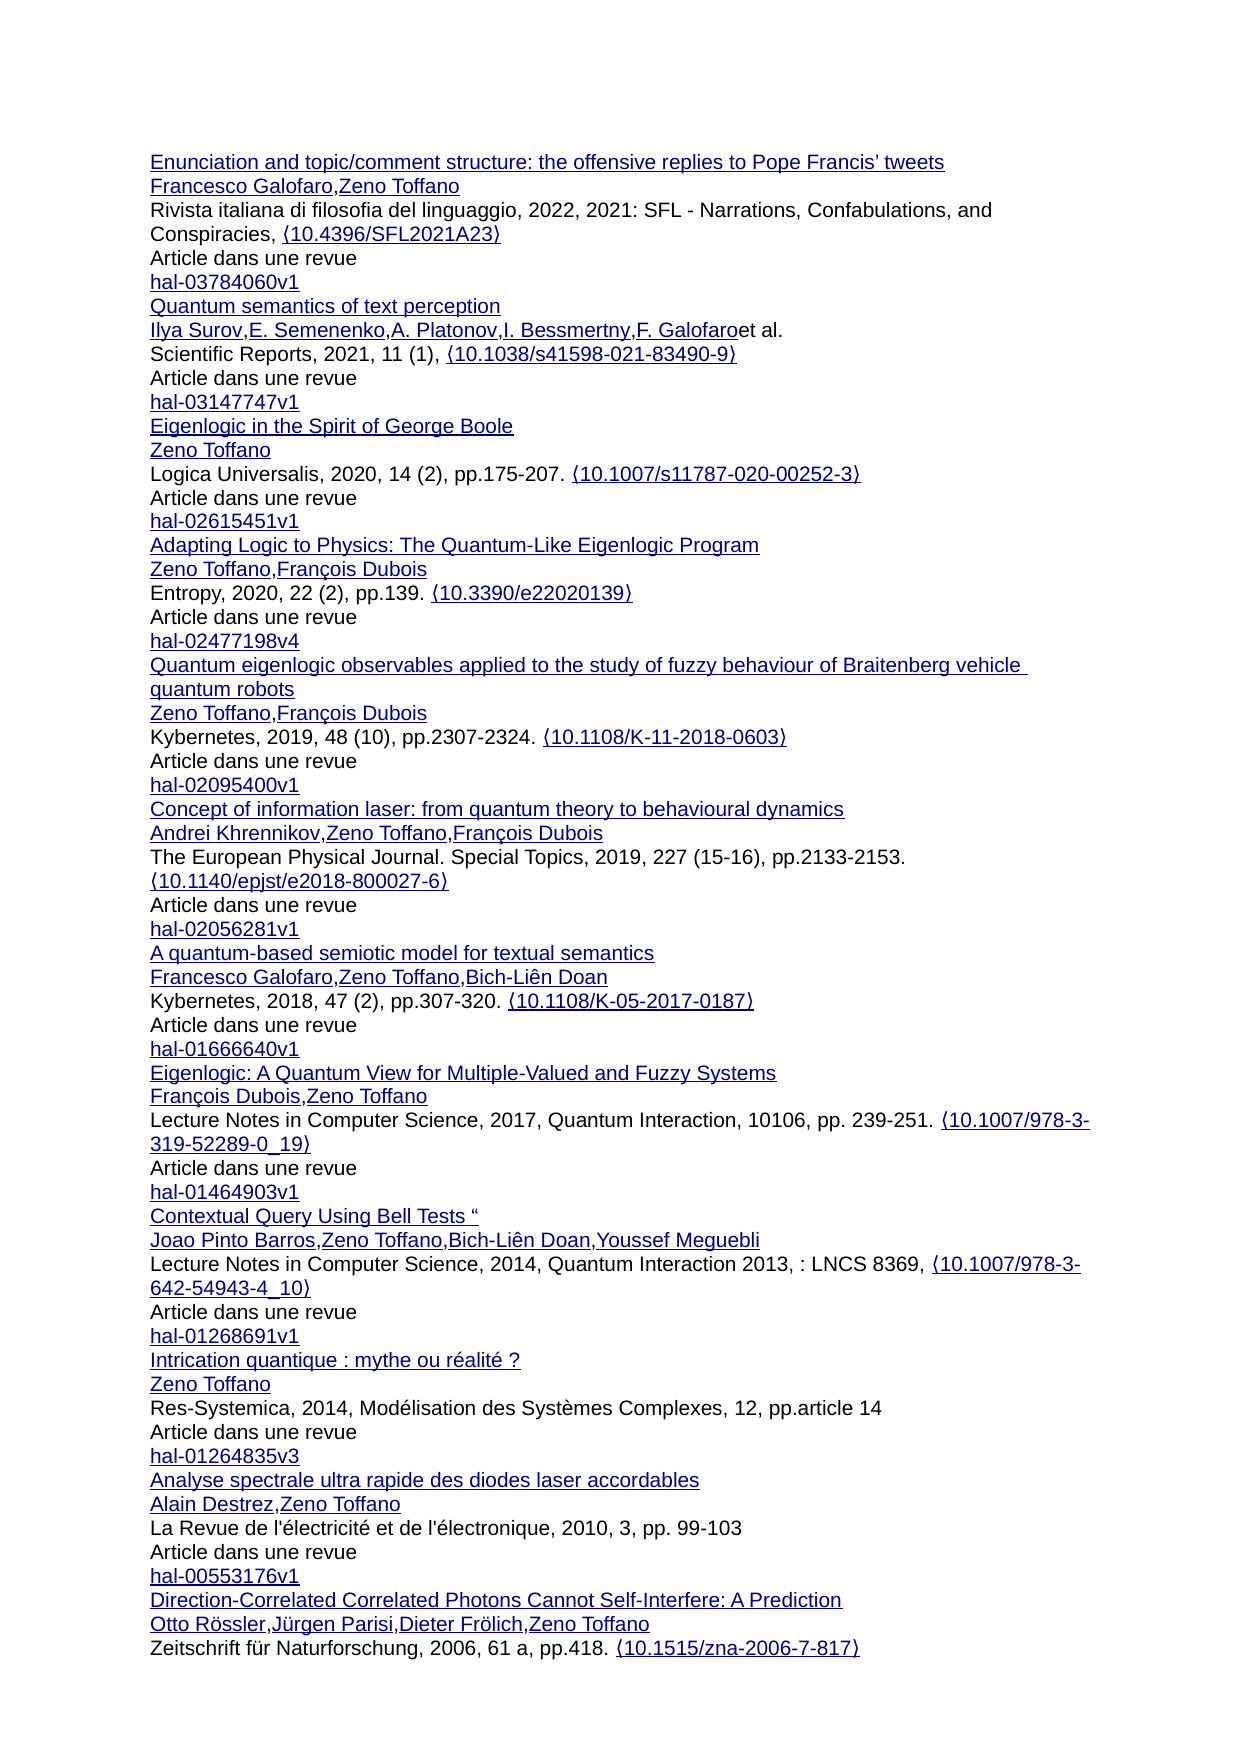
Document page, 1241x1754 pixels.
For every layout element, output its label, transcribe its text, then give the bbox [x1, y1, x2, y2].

table_cell Eigenlogic in the Spirit of George Boole Zeno Toffano Logica Universalis, 2020, 14 (2), pp.175-207. ⟨10.1007/s11787-020-00252-3⟩ Article dans une revue hal-02615451v1 [150, 414, 1090, 533]
table_cell Enunciation and topic/comment structure: the offensive replies to Pope Francis’ tweets Francesco Galofaro,Zeno Toffano Rivista italiana di filosofia del linguaggio, 2022, 2021: SFL - Narrations, Confabulations, and Conspiracies, ⟨10.4396/SFL2021A23⟩ Article dans une revue hal-03784060v1 [150, 150, 1090, 294]
table_cell Quantum semantics of text perception Ilya Surov,E. Semenenko,A. Platonov,I. Bessmertny,F. Galofaroet al. Scientific Reports, 2021, 11 (1), ⟨10.1038/s41598-021-83490-9⟩ Article dans une revue hal-03147747v1 [150, 294, 1090, 413]
table_cell A quantum-based semiotic model for textual semantics Francesco Galofaro,Zeno Toffano,Bich-Liên Doan Kybernetes, 2018, 47 (2), pp.307-320. ⟨10.1108/K-05-2017-0187⟩ Article dans une revue hal-01666640v1 [150, 941, 1090, 1060]
table_cell Adapting Logic to Physics: The Quantum-Like Eigenlogic Program Zeno Toffano,François Dubois Entropy, 2020, 22 (2), pp.139. ⟨10.3390/e22020139⟩ Article dans une revue hal-02477198v4 [150, 533, 1090, 653]
table_cell Quantum eigenlogic observables applied to the study of fuzzy behaviour of Braitenberg vehicle quantum robots Zeno Toffano,François Dubois Kybernetes, 2019, 48 (10), pp.2307-2324. ⟨10.1108/K-11-2018-0603⟩ Article dans une revue hal-02095400v1 [150, 653, 1090, 797]
table_cell Concept of information laser: from quantum theory to behavioural dynamics Andrei Khrennikov,Zeno Toffano,François Dubois The European Physical Journal. Special Topics, 2019, 227 (15-16), pp.2133-2153. ⟨10.1140/epjst/e2018-800027-6⟩ Article dans une revue hal-02056281v1 [150, 797, 1090, 941]
table_cell Contextual Query Using Bell Tests “ Joao Pinto Barros,Zeno Toffano,Bich-Liên Doan,Youssef Meguebli Lecture Notes in Computer Science, 2014, Quantum Interaction 2013, : LNCS 8369, ⟨10.1007/978-3-642-54943-4_10⟩ Article dans une revue hal-01268691v1 [150, 1204, 1090, 1348]
table_cell Analyse spectrale ultra rapide des diodes laser accordables Alain Destrez,Zeno Toffano La Revue de l'électricité et de l'électronique, 2010, 3, pp. 99-103 Article dans une revue hal-00553176v1 [150, 1468, 1090, 1587]
table_cell Intrication quantique : mythe ou réalité ? Zeno Toffano Res-Systemica, 2014, Modélisation des Systèmes Complexes, 12, pp.article 14 Article dans une revue hal-01264835v3 [150, 1348, 1090, 1468]
table_cell Eigenlogic: A Quantum View for Multiple-Valued and Fuzzy Systems François Dubois,Zeno Toffano Lecture Notes in Computer Science, 2017, Quantum Interaction, 10106, pp. 239-251. ⟨10.1007/978-3-319-52289-0_19⟩ Article dans une revue hal-01464903v1 [150, 1060, 1090, 1204]
table_cell Direction-Correlated Correlated Photons Cannot Self-Interfere: A Prediction Otto Rössler,Jürgen Parisi,Dieter Frölich,Zeno Toffano Zeitschrift für Naturforschung, 2006, 61 a, pp.418. ⟨10.1515/zna-2006-7-817⟩ [150, 1588, 1090, 1659]
